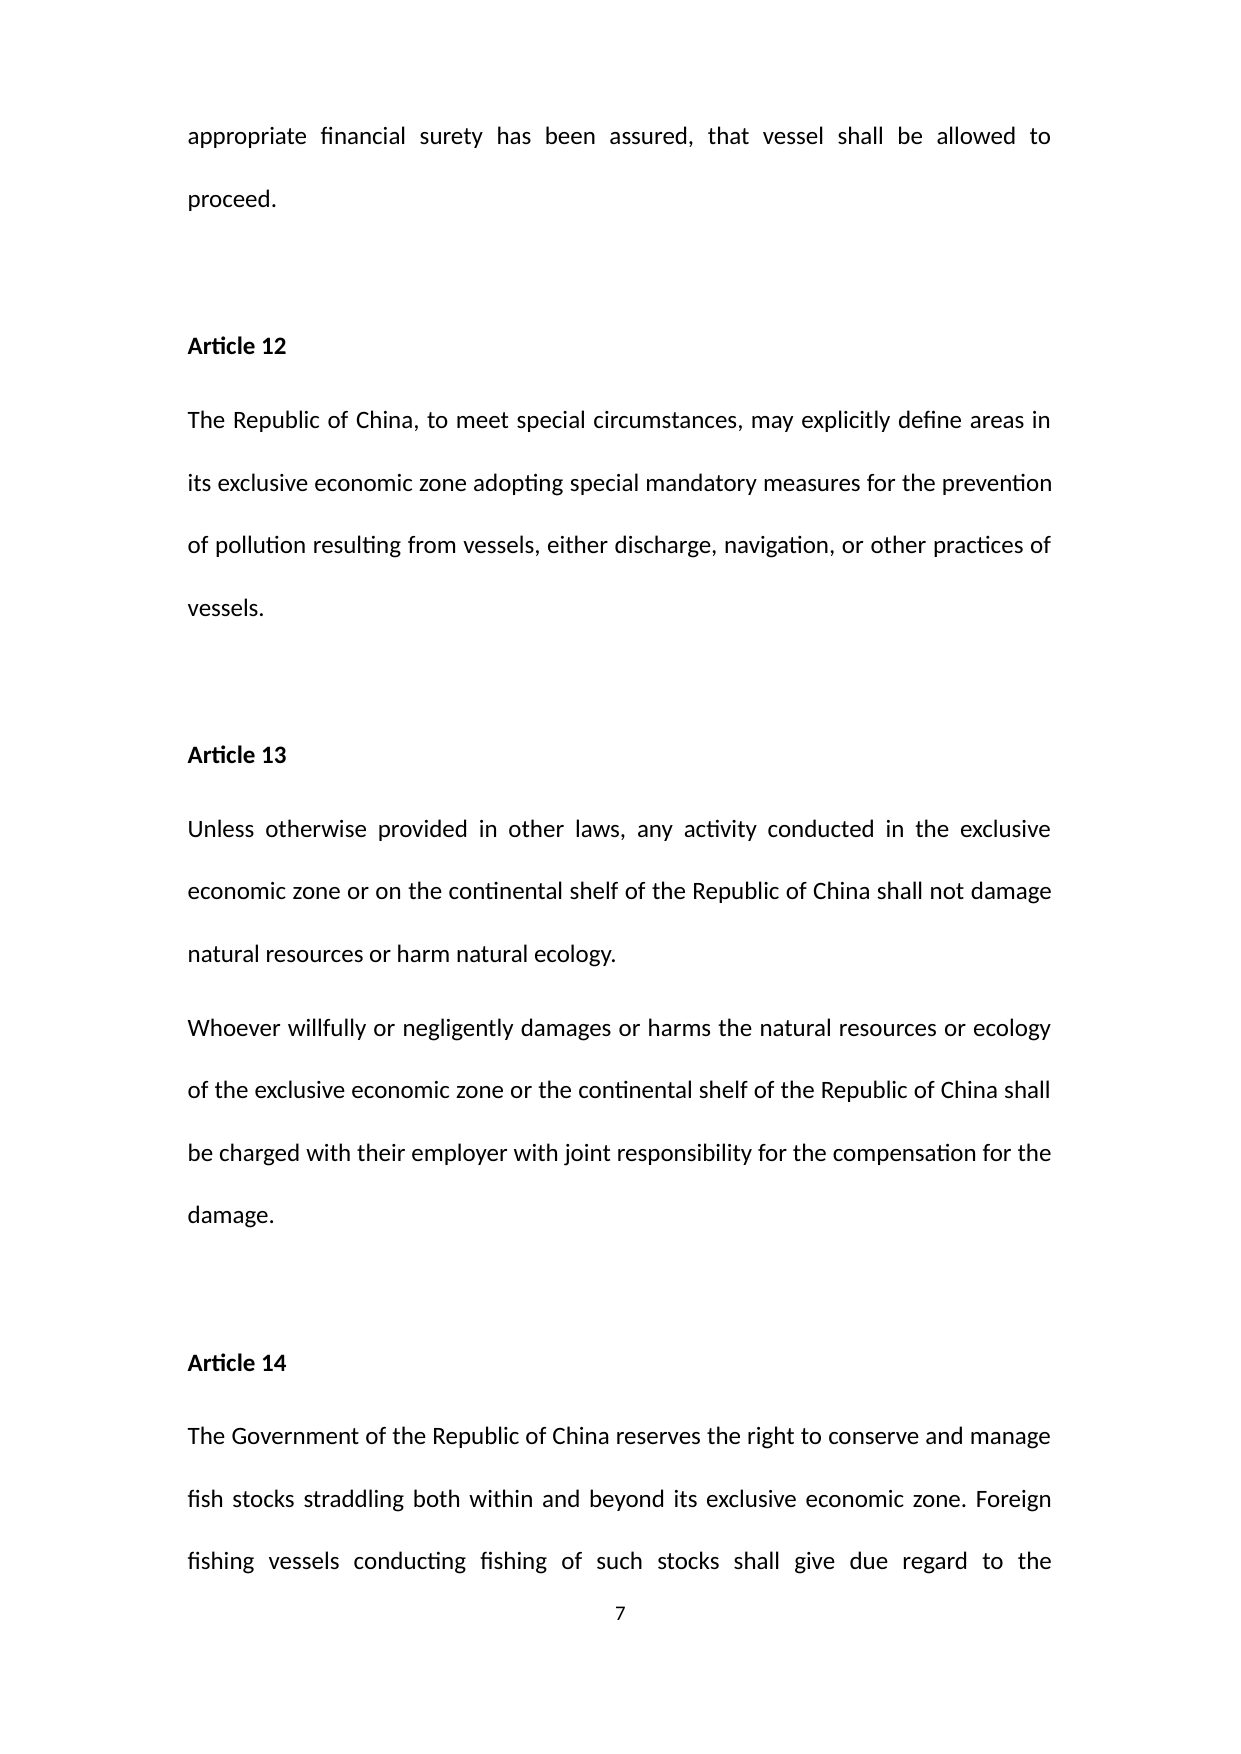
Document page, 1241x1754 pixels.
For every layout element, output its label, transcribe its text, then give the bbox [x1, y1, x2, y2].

text Article 13 [187, 713, 1053, 775]
text Article 12 [187, 304, 1053, 367]
text The Government of the Republic of China reserves the right to conserve and manage fish stocks straddling both within and beyond its exclusive economic zone. Foreign fishing vessels conducting fishing of such stocks shall give due regard to the [187, 1394, 1053, 1582]
text The Republic of China, to meet special circumstances, may explicitly define areas in its exclusive economic zone adopting special mandatory measures for the prevention of pollution resulting from vessels, either discharge, navigation, or other practices of vessels. [187, 378, 1053, 628]
text Unless otherwise provided in other laws, any activity conducted in the exclusive economic zone or on the continental shelf of the Republic of China shall not damage natural resources or harm natural ecology. [187, 787, 1053, 974]
text Article 14 [187, 1320, 1053, 1383]
text Whoever willfully or negligently damages or harms the natural resources or ecology of the exclusive economic zone or the continental shelf of the Republic of China shall be charged with their employer with joint responsibility for the compensation for the damage. [187, 985, 1053, 1235]
text appropriate financial surety has been assured, that vessel shall be allowed to proceed. [187, 94, 1053, 219]
